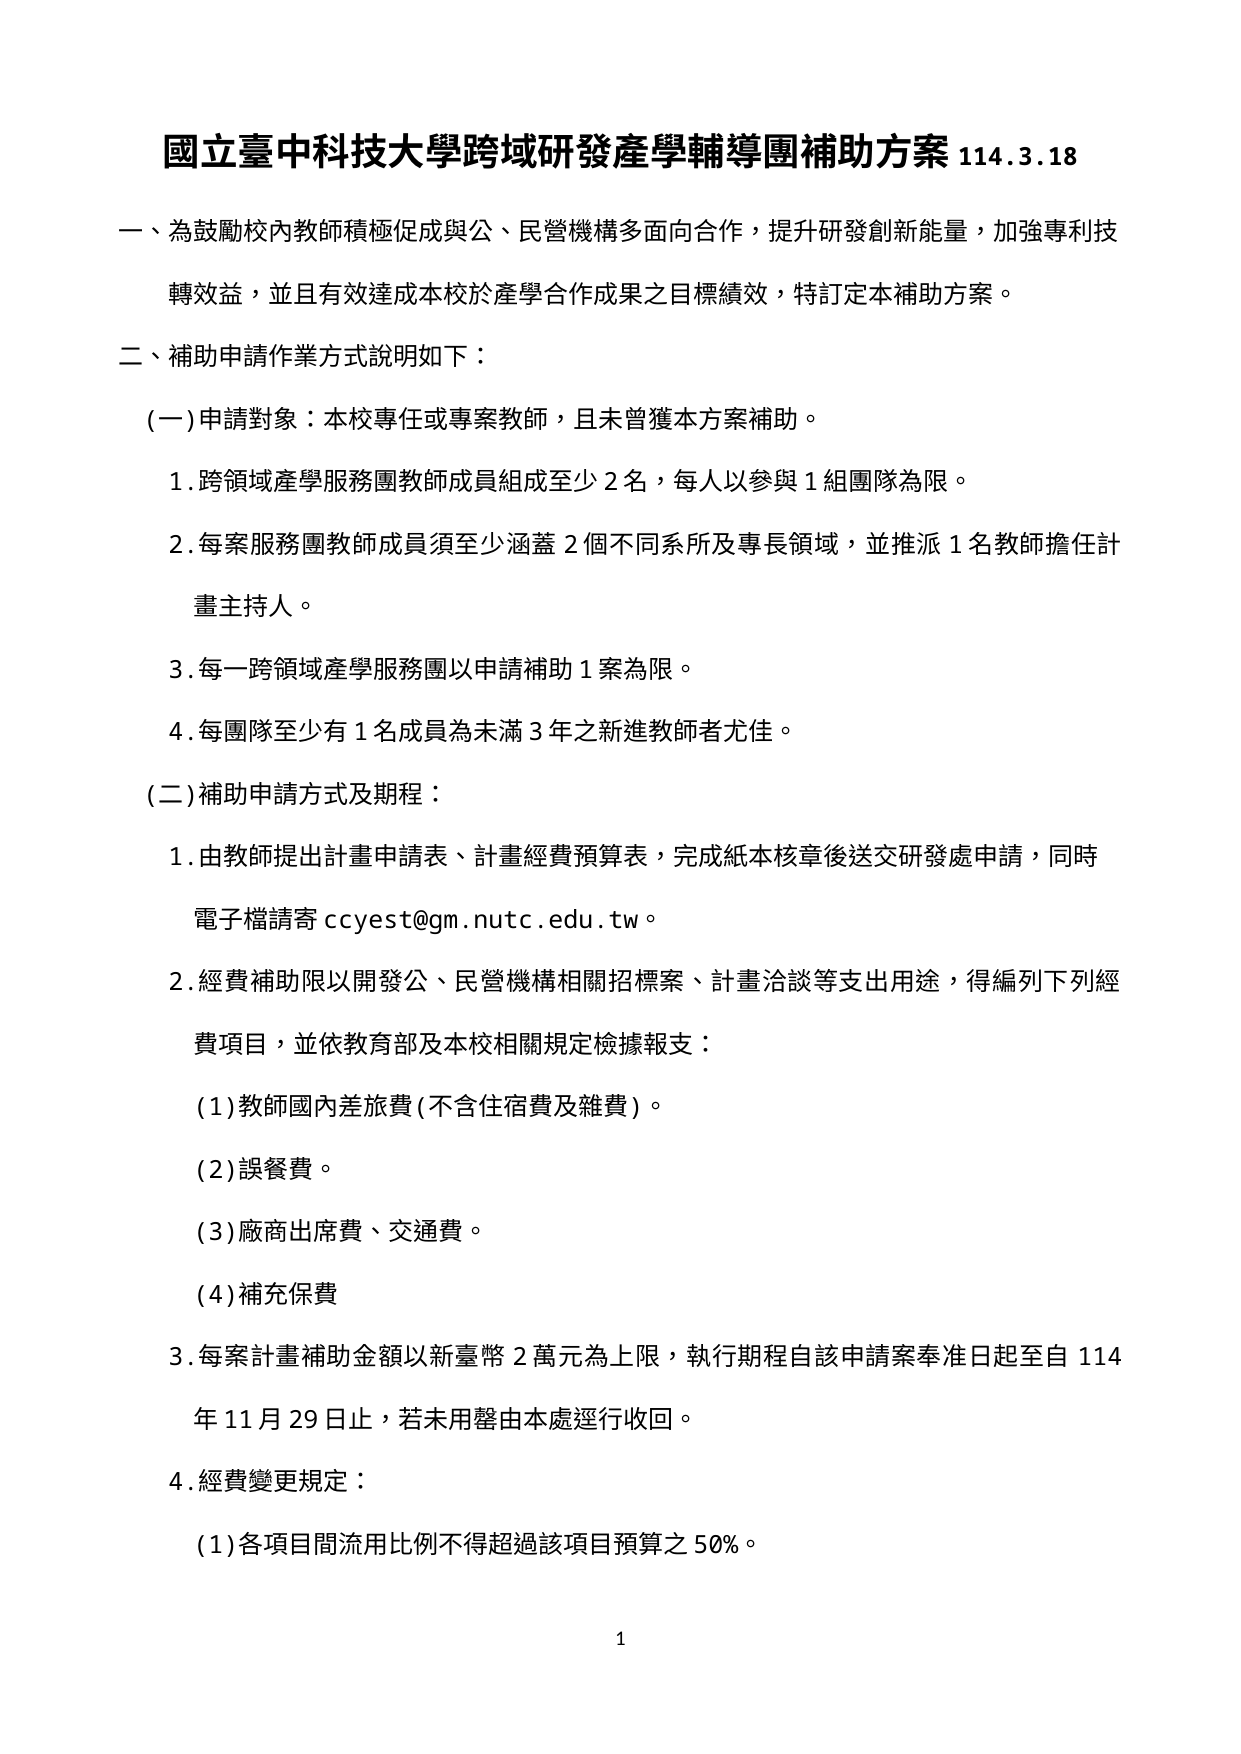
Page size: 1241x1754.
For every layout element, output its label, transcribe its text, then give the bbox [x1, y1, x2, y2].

text (4)補充保費 [193, 1251, 1122, 1313]
text (1)各項目間流用比例不得超過該項目預算之50%。 [193, 1501, 1122, 1563]
text 3.每一跨領域產學服務團以申請補助1案為限。 [168, 626, 1122, 688]
text 3.每案計畫補助金額以新臺幣2萬元為上限，執行期程自該申請案奉准日起至自114年11月29日止，若未用罄由本處逕行收回。 [168, 1313, 1122, 1438]
text (1)教師國內差旅費(不含住宿費及雜費)。 [193, 1063, 1122, 1126]
text 1.跨領域產學服務團教師成員組成至少2名，每人以參與1組團隊為限。 [168, 438, 1122, 501]
text 2.每案服務團教師成員須至少涵蓋2個不同系所及專長領域，並推派1名教師擔任計畫主持人。 [168, 501, 1122, 626]
text 二、補助申請作業方式說明如下： [118, 313, 1122, 376]
text 國立臺中科技大學跨域研發產學輔導團補助方案114.3.18 [118, 107, 1122, 169]
text 1.由教師提出計畫申請表、計畫經費預算表，完成紙本核章後送交研發處申請，同時電子檔請寄ccyest@gm.nutc.edu.tw。 [168, 813, 1122, 938]
text 一、為鼓勵校內教師積極促成與公、民營機構多面向合作，提升研發創新能量，加強專利技轉效益，並且有效達成本校於產學合作成果之目標績效，特訂定本補助方案。 [118, 188, 1122, 313]
text 4.每團隊至少有1名成員為未滿3年之新進教師者尤佳。 [168, 688, 1122, 751]
text 4.經費變更規定： [168, 1438, 1122, 1501]
text (3)廠商出席費、交通費。 [193, 1188, 1122, 1251]
text (二)補助申請方式及期程： [143, 751, 1122, 813]
text (一)申請對象：本校專任或專案教師，且未曾獲本方案補助。 [143, 376, 1122, 438]
text (2)誤餐費。 [193, 1126, 1122, 1188]
text 2.經費補助限以開發公、民營機構相關招標案、計畫洽談等支出用途，得編列下列經費項目，並依教育部及本校相關規定檢據報支： [168, 938, 1122, 1063]
